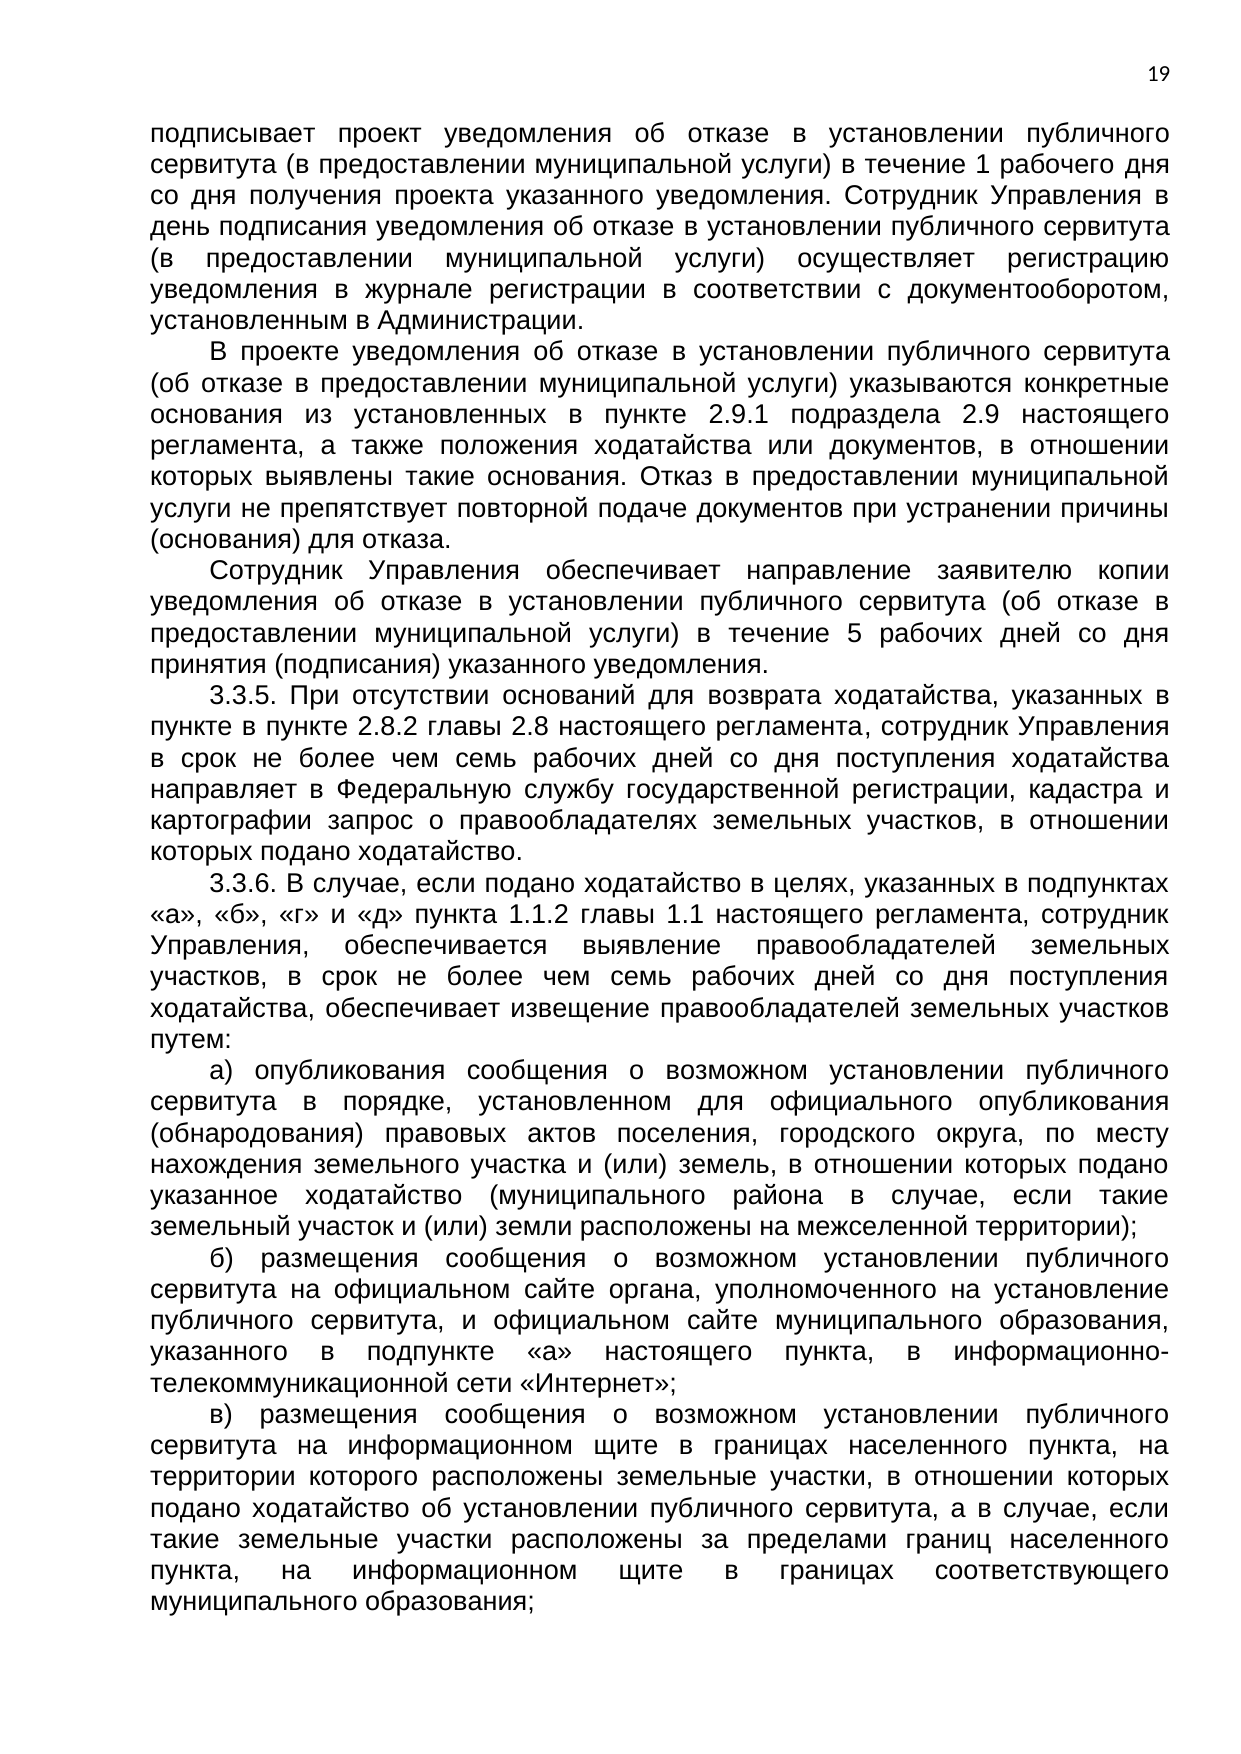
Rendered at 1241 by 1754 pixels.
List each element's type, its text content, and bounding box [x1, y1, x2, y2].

text Сотрудник Управления обеспечивает направление заявителю копии уведомления об отказе в установлении публичного сервитута (об отказе в предоставлении муниципальной услуги) в течение 5 рабочих дней со дня принятия (подписания) указанного уведомления. [150, 554, 1170, 679]
text а) опубликования сообщения о возможном установлении публичного сервитута в порядке, установленном для официального опубликования (обнародования) правовых актов поселения, городского округа, по месту нахождения земельного участка и (или) земель, в отношении которых подано указанное ходатайство (муниципального района в случае, если такие земельный участок и (или) земли расположены на межселенной территории); [150, 1054, 1170, 1242]
text 3.3.5. При отсутствии оснований для возврата ходатайства, указанных в пункте в пункте 2.8.2 главы 2.8 настоящего регламента, сотрудник Управления в срок не более чем семь рабочих дней со дня поступления ходатайства направляет в Федеральную службу государственной регистрации, кадастра и картографии запрос о правообладателях земельных участков, в отношении которых подано ходатайство. [150, 679, 1170, 867]
text в) размещения сообщения о возможном установлении публичного сервитута на информационном щите в границах населенного пункта, на территории которого расположены земельные участки, в отношении которых подано ходатайство об установлении публичного сервитута, а в случае, если такие земельные участки расположены за пределами границ населенного пункта, на информационном щите в границах соответствующего муниципального образования; [150, 1398, 1170, 1617]
text В проекте уведомления об отказе в установлении публичного сервитута (об отказе в предоставлении муниципальной услуги) указываются конкретные основания из установленных в пункте 2.9.1 подраздела 2.9 настоящего регламента, а также положения ходатайства или документов, в отношении которых выявлены такие основания. Отказ в предоставлении муниципальной услуги не препятствует повторной подаче документов при устранении причины (основания) для отказа. [150, 335, 1170, 554]
text 3.3.6. В случае, если подано ходатайство в целях, указанных в подпунктах «а», «б», «г» и «д» пункта 1.1.2 главы 1.1 настоящего регламента, сотрудник Управления, обеспечивается выявление правообладателей земельных участков, в срок не более чем семь рабочих дней со дня поступления ходатайства, обеспечивает извещение правообладателей земельных участков путем: [150, 867, 1170, 1054]
text б) размещения сообщения о возможном установлении публичного сервитута на официальном сайте органа, уполномоченного на установление публичного сервитута, и официальном сайте муниципального образования, указанного в подпункте «а» настоящего пункта, в информационно-телекоммуникационной сети «Интернет»; [150, 1242, 1170, 1398]
text подписывает проект уведомления об отказе в установлении публичного сервитута (в предоставлении муниципальной услуги) в течение 1 рабочего дня со дня получения проекта указанного уведомления. Сотрудник Управления в день подписания уведомления об отказе в установлении публичного сервитута (в предоставлении муниципальной услуги) осуществляет регистрацию уведомления в журнале регистрации в соответствии с документооборотом, установленным в Администрации. [150, 117, 1170, 335]
